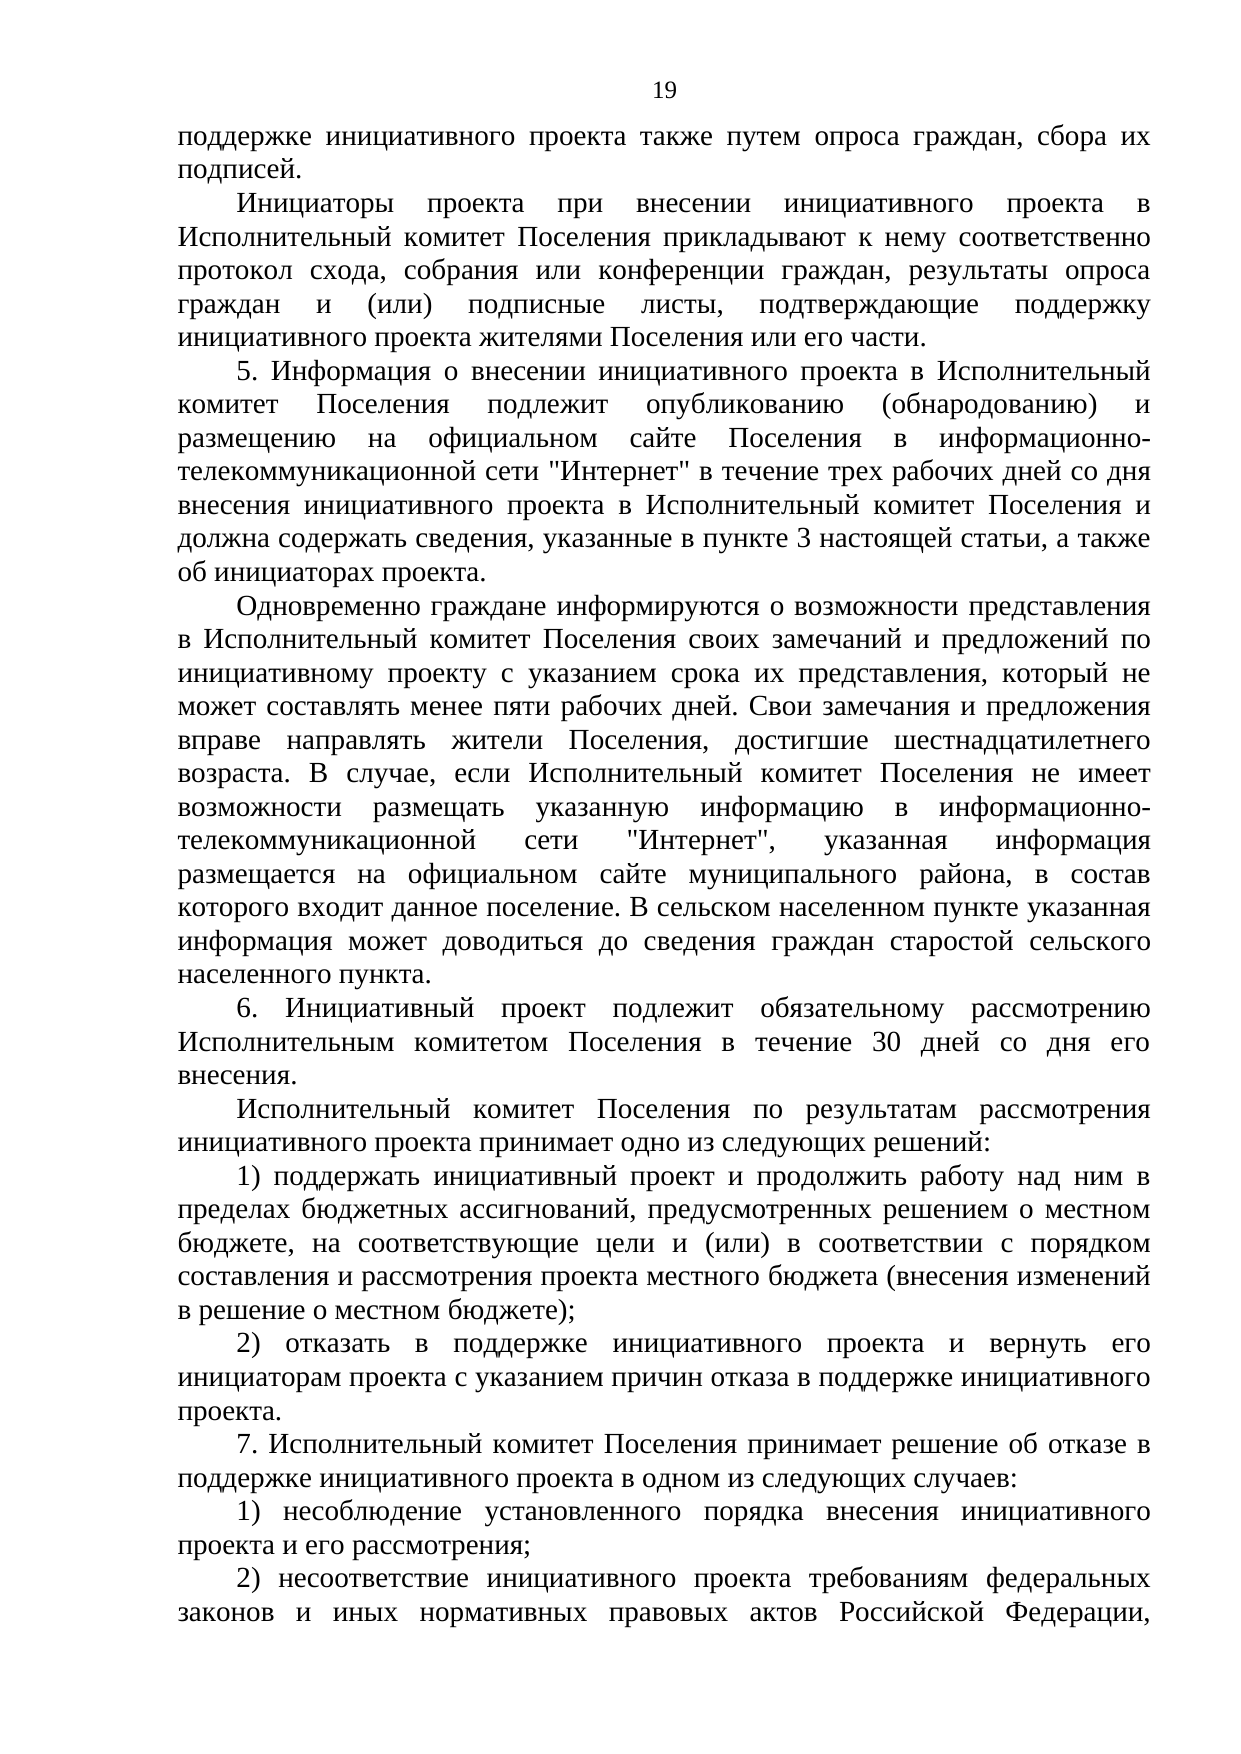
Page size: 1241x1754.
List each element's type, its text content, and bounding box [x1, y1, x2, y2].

text Исполнительный комитет Поселения по результатам рассмотрения инициативного проекта принимает одно из следующих решений: [177, 1091, 1152, 1158]
text 2) отказать в поддержке инициативного проекта и вернуть его инициаторам проекта с указанием причин отказа в поддержке инициативного проекта. [177, 1326, 1152, 1426]
text 1) несоблюдение установленного порядка внесения инициативного проекта и его рассмотрения; [177, 1493, 1152, 1560]
text 2) несоответствие инициативного проекта требованиям федеральных законов и иных нормативных правовых актов Российской Федерации, [177, 1560, 1152, 1627]
text 6. Инициативный проект подлежит обязательному рассмотрению Исполнительным комитетом Поселения в течение 30 дней со дня его внесения. [177, 990, 1152, 1091]
text поддержке инициативного проекта также путем опроса граждан, сбора их подписей. [177, 118, 1152, 185]
text 1) поддержать инициативный проект и продолжить работу над ним в пределах бюджетных ассигнований, предусмотренных решением о местном бюджете, на соответствующие цели и (или) в соответствии с порядком составления и рассмотрения проекта местного бюджета (внесения изменений в решение о местном бюджете); [177, 1158, 1152, 1326]
text Инициаторы проекта при внесении инициативного проекта в Исполнительный комитет Поселения прикладывают к нему соответственно протокол схода, собрания или конференции граждан, результаты опроса граждан и (или) подписные листы, подтверждающие поддержку инициативного проекта жителями Поселения или его части. [177, 185, 1152, 353]
text Одновременно граждане информируются о возможности представления в Исполнительный комитет Поселения своих замечаний и предложений по инициативному проекту с указанием срока их представления, который не может составлять менее пяти рабочих дней. Свои замечания и предложения вправе направлять жители Поселения, достигшие шестнадцатилетнего возраста. В случае, если Исполнительный комитет Поселения не имеет возможности размещать указанную информацию в информационно-телекоммуникационной сети "Интернет", указанная информация размещается на официальном сайте муниципального района, в состав которого входит данное поселение. В сельском населенном пункте указанная информация может доводиться до сведения граждан старостой сельского населенного пункта. [177, 588, 1152, 990]
text 5. Информация о внесении инициативного проекта в Исполнительный комитет Поселения подлежит опубликованию (обнародованию) и размещению на официальном сайте Поселения в информационно-телекоммуникационной сети "Интернет" в течение трех рабочих дней со дня внесения инициативного проекта в Исполнительный комитет Поселения и должна содержать сведения, указанные в пункте 3 настоящей статьи, а также об инициаторах проекта. [177, 353, 1152, 588]
text 7. Исполнительный комитет Поселения принимает решение об отказе в поддержке инициативного проекта в одном из следующих случаев: [177, 1426, 1152, 1493]
